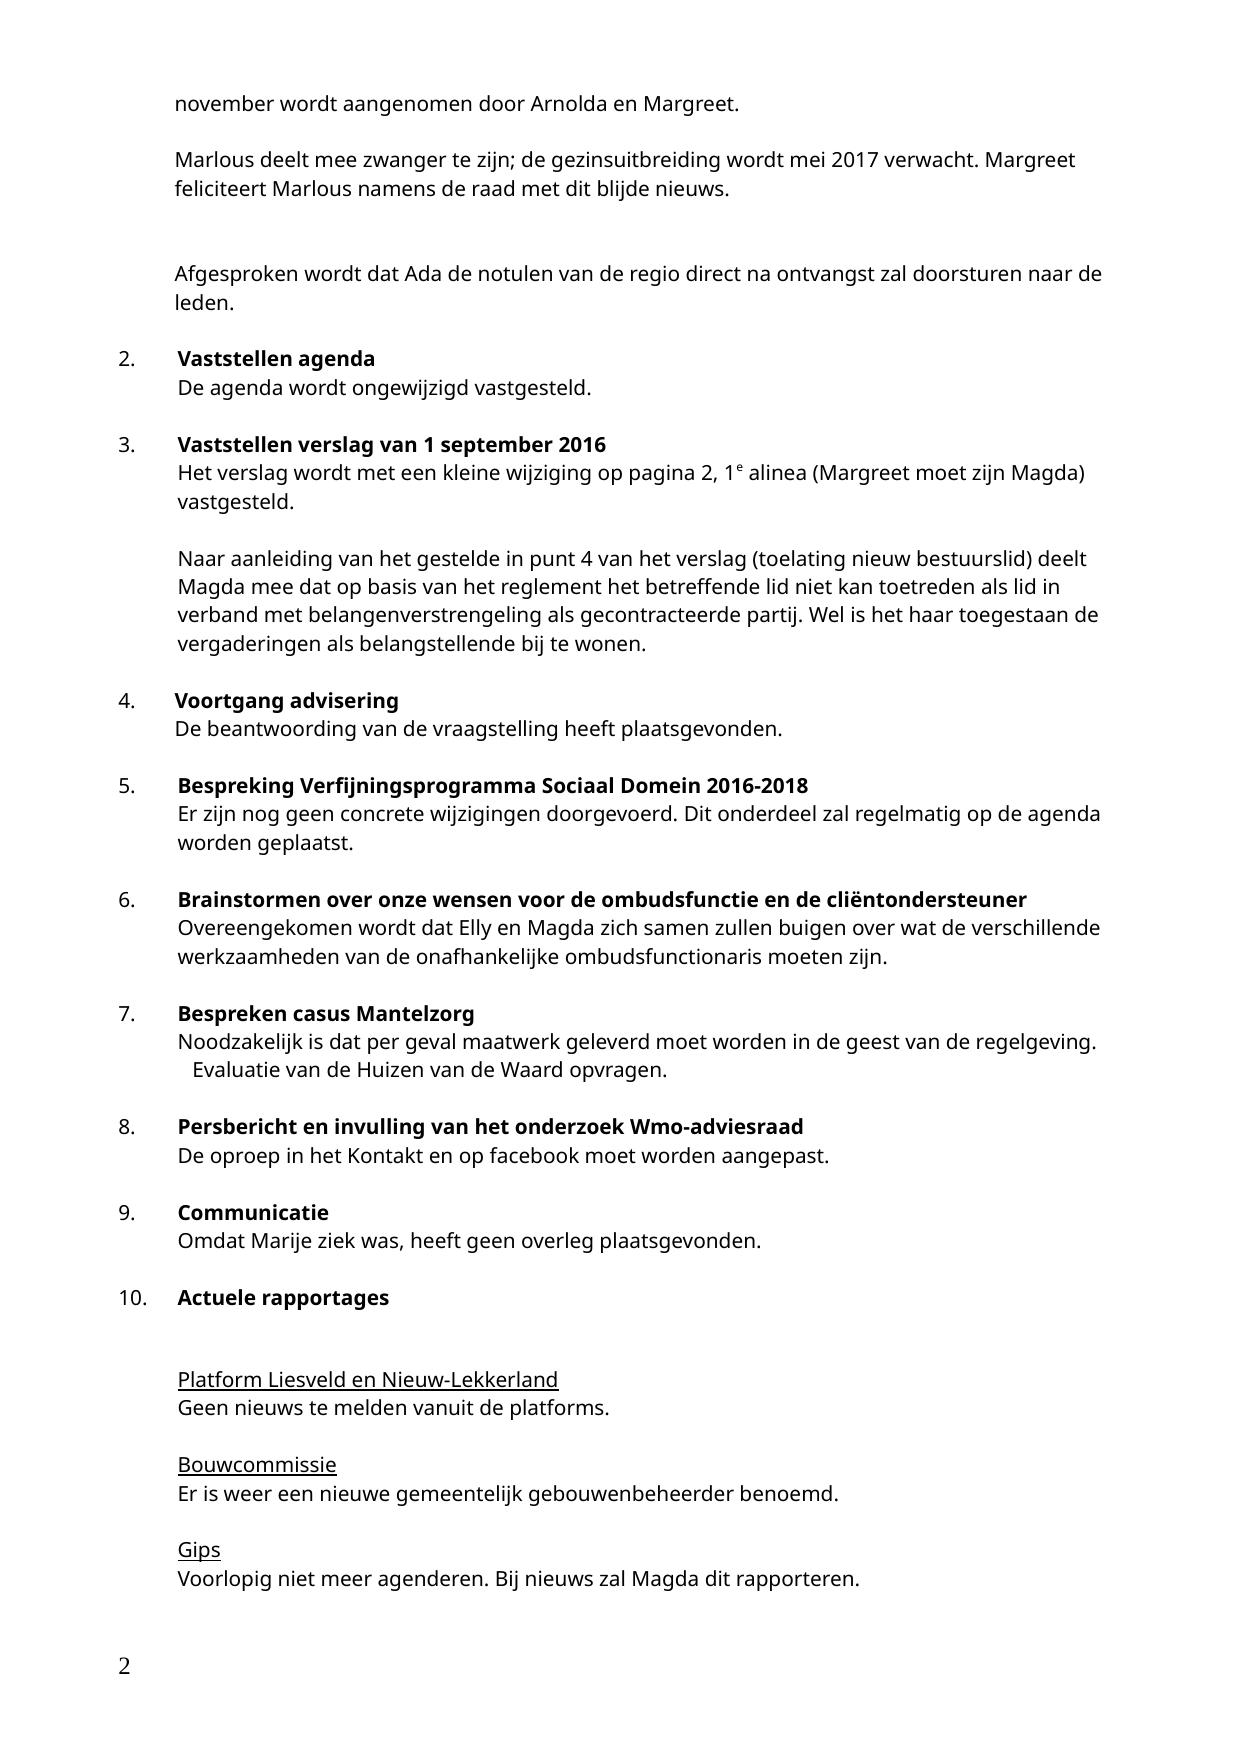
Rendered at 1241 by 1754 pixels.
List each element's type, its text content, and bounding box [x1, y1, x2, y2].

text Naar aanleiding van het gestelde in punt 4 van het verslag (toelating nieuw bestuurslid) deelt Magda mee dat op basis van het reglement het betreffende lid niet kan toetreden als lid in verband met belangenverstrengeling als gecontracteerde partij. Wel is het haar toegestaan de vergaderingen als belangstellende bij te wonen. [118, 544, 1122, 657]
list Er is weer een nieuwe gemeentelijk gebouwenbeheerder benoemd. [118, 1479, 1122, 1507]
text 2. Vaststellen agenda [118, 344, 1122, 373]
list Actuele rapportages [118, 1283, 1122, 1311]
text Overeengekomen wordt dat Elly en Magda zich samen zullen buigen over wat de verschillende werkzaamheden van de onafhankelijke ombudsfunctionaris moeten zijn. [118, 913, 1122, 970]
list Platform Liesveld en Nieuw-Lekkerland [118, 1365, 1122, 1393]
list Bouwcommissie [118, 1450, 1122, 1479]
text 6. Brainstormen over onze wensen voor de ombudsfunctie en de cliëntondersteuner [118, 885, 1122, 913]
text De agenda wordt ongewijzigd vastgesteld. [177, 373, 1122, 401]
text 5. Bespreking Verfijningsprogramma Sociaal Domein 2016-2018 [118, 771, 1122, 799]
text 4. Voortgang advisering [118, 686, 1122, 714]
list Gips [118, 1536, 1122, 1564]
list Voorlopig niet meer agenderen. Bij nieuws zal Magda dit rapporteren. [118, 1564, 1122, 1592]
text De oproep in het Kontakt en op facebook moet worden aangepast. [118, 1141, 1122, 1169]
text Afgesproken wordt dat Ada de notulen van de regio direct na ontvangst zal doorsturen naar de leden. [118, 259, 1122, 316]
text 7. Bespreken casus Mantelzorg [118, 999, 1122, 1027]
text Marlous deelt mee zwanger te zijn; de gezinsuitbreiding wordt mei 2017 verwacht. Margreet feliciteert Marlous namens de raad met dit blijde nieuws. [118, 146, 1122, 202]
text De beantwoording van de vraagstelling heeft plaatsgevonden. [118, 714, 1122, 743]
text Er zijn nog geen concrete wijzigingen doorgevoerd. Dit onderdeel zal regelmatig op de agenda worden geplaatst. [177, 799, 1122, 856]
text Het verslag wordt met een kleine wijziging op pagina 2, 1e alinea (Margreet moet zijn Magda) vastgesteld. [118, 458, 1122, 515]
text Noodzakelijk is dat per geval maatwerk geleverd moet worden in de geest van de regelgeving. Evaluatie van de Huizen van de Waard opvragen. [118, 1027, 1122, 1084]
list Geen nieuws te melden vanuit de platforms. [118, 1393, 1122, 1422]
text 3. Vaststellen verslag van 1 september 2016 [118, 430, 1122, 458]
text Omdat Marije ziek was, heeft geen overleg plaatsgevonden. [118, 1226, 1122, 1254]
text november wordt aangenomen door Arnolda en Margreet. [118, 89, 1122, 117]
text 9. Communicatie [118, 1198, 1122, 1226]
text 8. Persbericht en invulling van het onderzoek Wmo-adviesraad [118, 1112, 1122, 1141]
